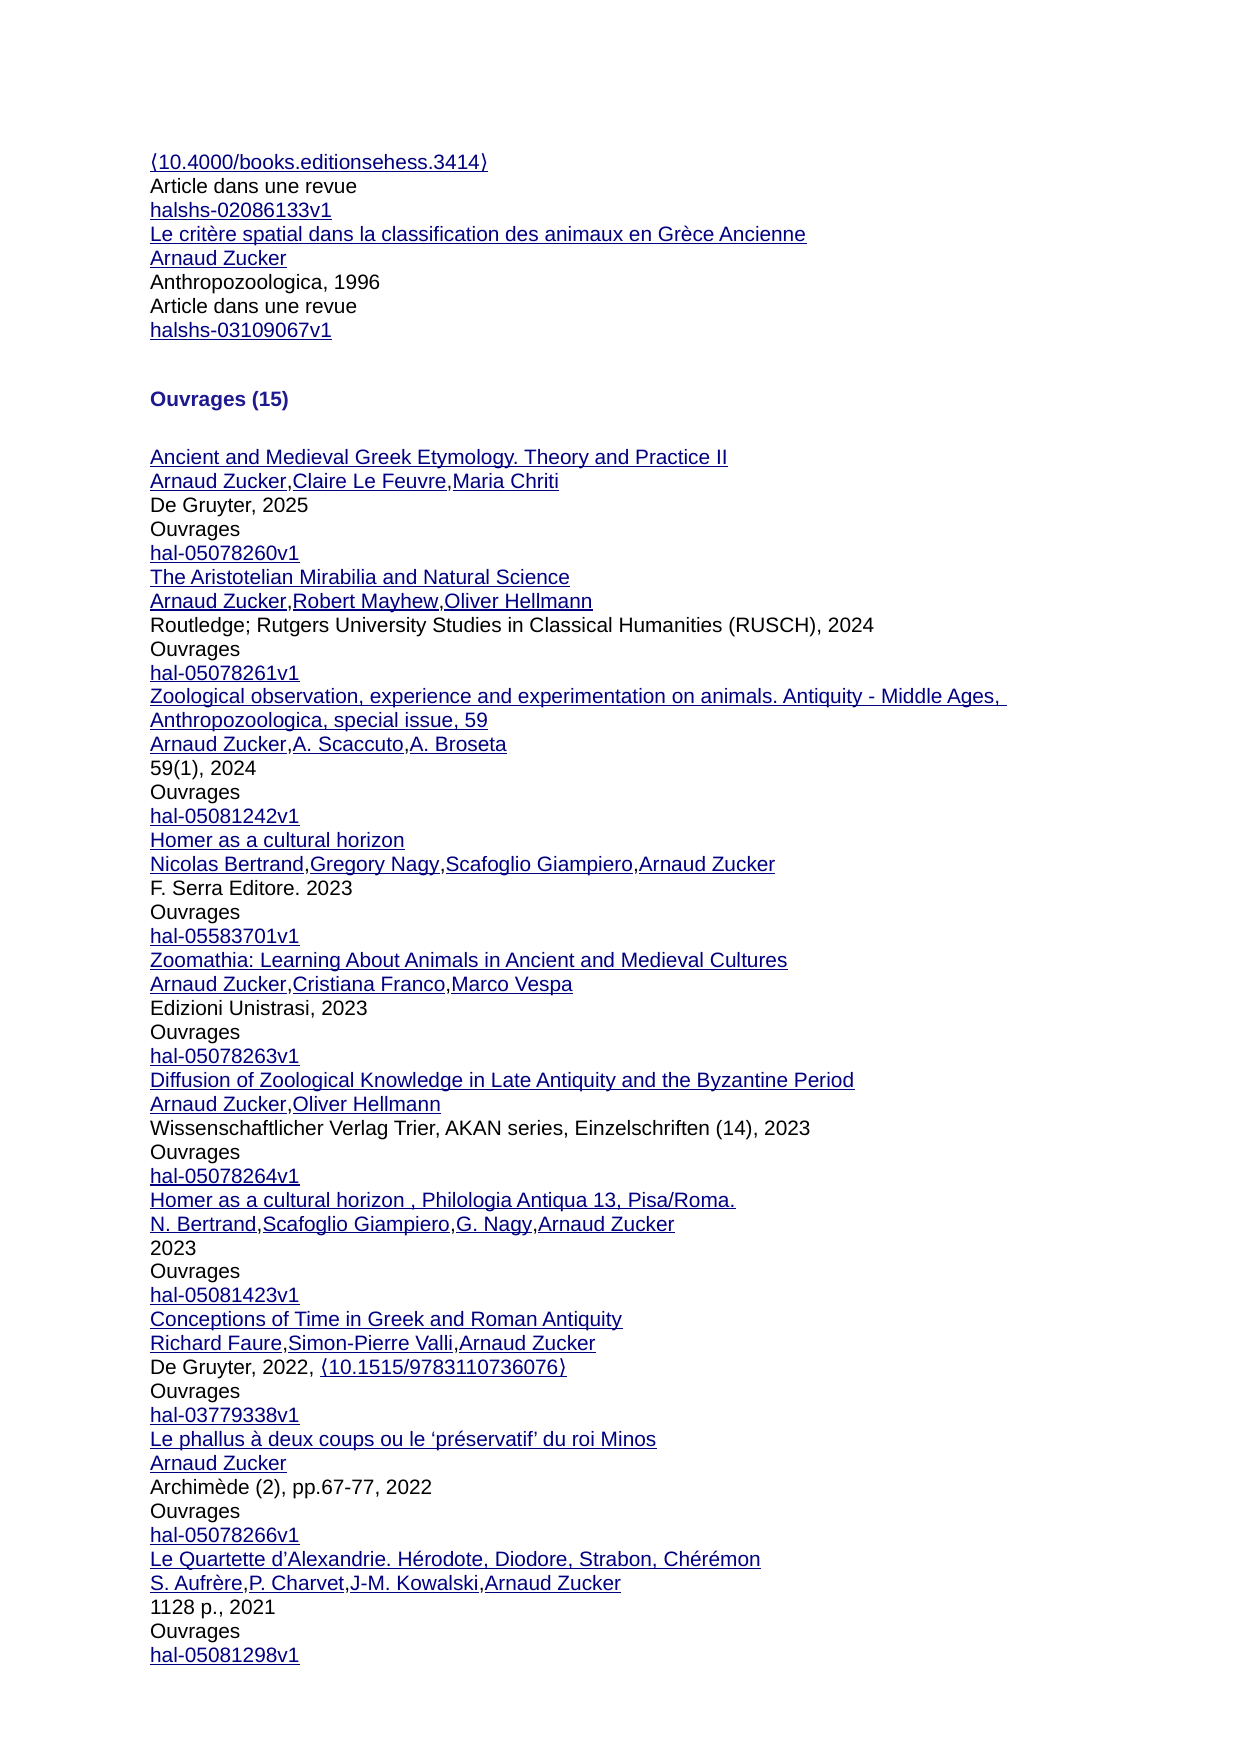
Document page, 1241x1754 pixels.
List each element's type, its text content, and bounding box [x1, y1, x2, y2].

table_cell Zoomathia: Learning About Animals in Ancient and Medieval Cultures Arnaud Zucker,Cristiana Franco,Marco Vespa Edizioni Unistrasi, 2023 Ouvrages hal-05078263v1 [150, 948, 1090, 1068]
table_cell Homer as a cultural horizon , Philologia Antiqua 13, Pisa/Roma. N. Bertrand,Scafoglio Giampiero,G. Nagy,Arnaud Zucker 2023 Ouvrages hal-05081423v1 [150, 1188, 1090, 1307]
table_cell The Aristotelian Mirabilia and Natural Science Arnaud Zucker,Robert Mayhew,Oliver Hellmann Routledge; Rutgers University Studies in Classical Humanities (RUSCH), 2024 Ouvrages hal-05078261v1 [150, 565, 1090, 684]
table_cell ⟨10.4000/books.editionsehess.3414⟩ Article dans une revue halshs-02086133v1 [150, 150, 1090, 222]
table_cell Homer as a cultural horizon Nicolas Bertrand,Gregory Nagy,Scafoglio Giampiero,Arnaud Zucker F. Serra Editore. 2023 Ouvrages hal-05583701v1 [150, 828, 1090, 948]
table_cell Le phallus à deux coups ou le ‘préservatif’ du roi Minos Arnaud Zucker Archimède (2), pp.67-77, 2022 Ouvrages hal-05078266v1 [150, 1427, 1090, 1547]
table_cell Le critère spatial dans la classification des animaux en Grèce Ancienne Arnaud Zucker Anthropozoologica, 1996 Article dans une revue halshs-03109067v1 [150, 222, 1090, 342]
subtitle Ouvrages (15) [150, 386, 1090, 410]
table_cell Conceptions of Time in Greek and Roman Antiquity Richard Faure,Simon-Pierre Valli,Arnaud Zucker De Gruyter, 2022, ⟨10.1515/9783110736076⟩ Ouvrages hal-03779338v1 [150, 1307, 1090, 1427]
table_cell Zoological observation, experience and experimentation on animals. Antiquity - Middle Ages, Anthropozoologica, special issue, 59 Arnaud Zucker,A. Scaccuto,A. Broseta 59(1), 2024 Ouvrages hal-05081242v1 [150, 684, 1090, 828]
table_header Ancient and Medieval Greek Etymology. Theory and Practice II Arnaud Zucker,Claire Le Feuvre,Maria Chriti De Gruyter, 2025 Ouvrages hal-05078260v1 [150, 445, 1090, 564]
table_cell Diffusion of Zoological Knowledge in Late Antiquity and the Byzantine Period Arnaud Zucker,Oliver Hellmann Wissenschaftlicher Verlag Trier, AKAN series, Einzelschriften (14), 2023 Ouvrages hal-05078264v1 [150, 1068, 1090, 1187]
table_cell Le Quartette d’Alexandrie. Hérodote, Diodore, Strabon, Chérémon S. Aufrère,P. Charvet,J-M. Kowalski,Arnaud Zucker 1128 p., 2021 Ouvrages hal-05081298v1 [150, 1547, 1090, 1667]
